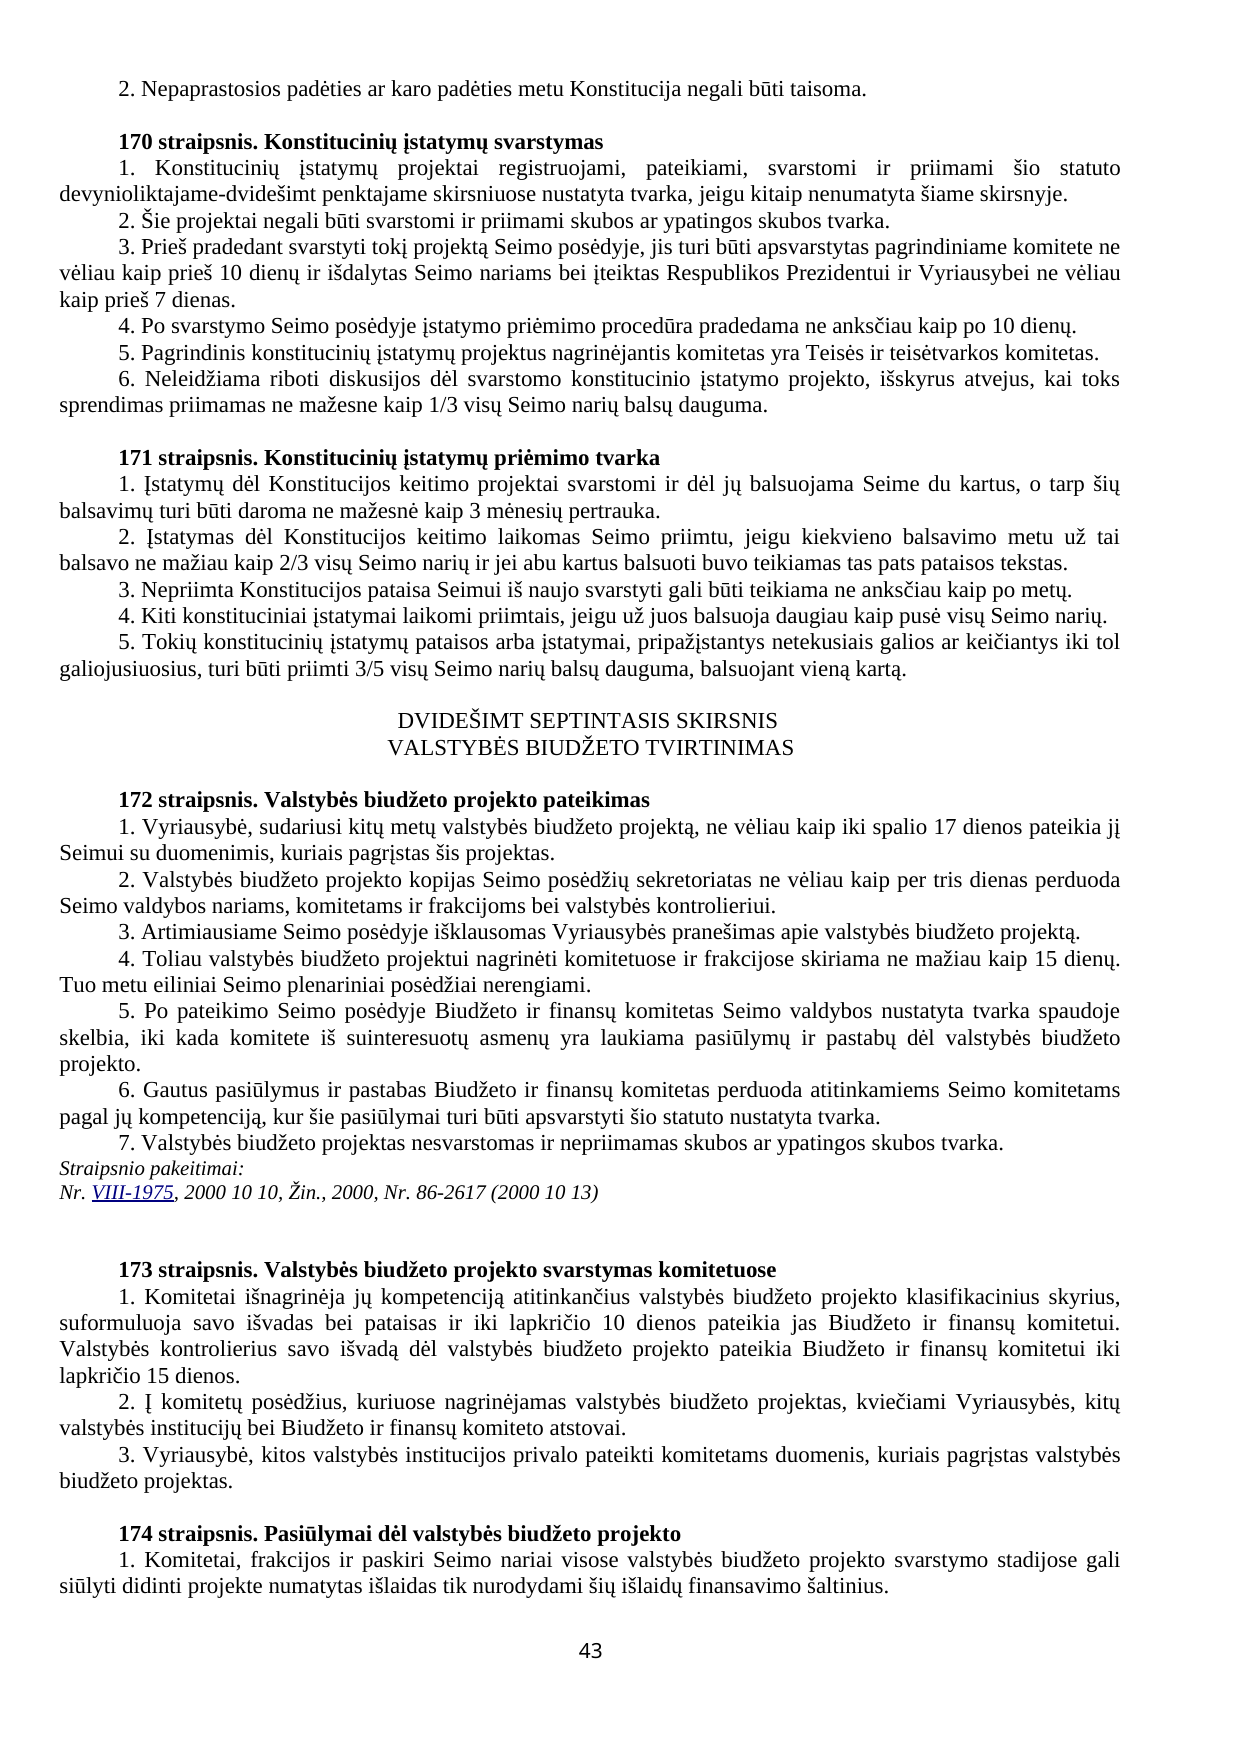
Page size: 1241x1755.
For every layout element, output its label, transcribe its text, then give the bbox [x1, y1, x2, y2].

text 6. Neleidžiama riboti diskusijos dėl svarstomo konstitucinio įstatymo projekto, išskyrus atvejus, kai toks sprendimas priimamas ne mažesne kaip 1/3 visų Seimo narių balsų dauguma. [59, 365, 1122, 418]
text 1. Konstitucinių įstatymų projektai registruojami, pateikiami, svarstomi ir priimami šio statuto devynioliktajame-dvidešimt penktajame skirsniuose nustatyta tvarka, jeigu kitaip nenumatyta šiame skirsnyje. [59, 154, 1122, 207]
text DVIDEŠIMT SEPTINTASIS SKIRSNIS [59, 707, 1122, 734]
text 3. Vyriausybė, kitos valstybės institucijos privalo pateikti komitetams duomenis, kuriais pagrįstas valstybės biudžeto projektas. [59, 1441, 1122, 1493]
text 4. Po svarstymo Seimo posėdyje įstatymo priėmimo procedūra pradedama ne anksčiau kaip po 10 dienų. [59, 312, 1122, 338]
text 170 straipsnis. Konstitucinių įstatymų svarstymas [59, 128, 1122, 154]
text 5. Tokių konstitucinių įstatymų pataisos arba įstatymai, pripažįstantys netekusiais galios ar keičiantys iki tol galiojusiuosius, turi būti priimti 3/5 visų Seimo narių balsų dauguma, balsuojant vieną kartą. [59, 628, 1122, 681]
text 1. Vyriausybė, sudariusi kitų metų valstybės biudžeto projektą, ne vėliau kaip iki spalio 17 dienos pateikia jį Seimui su duomenimis, kuriais pagrįstas šis projektas. [59, 813, 1122, 866]
text Straipsnio pakeitimai: [59, 1156, 1122, 1179]
text 7. Valstybės biudžeto projektas nesvarstomas ir nepriimamas skubos ar ypatingos skubos tvarka. [59, 1129, 1122, 1156]
text 5. Po pateikimo Seimo posėdyje Biudžeto ir finansų komitetas Seimo valdybos nustatyta tvarka spaudoje skelbia, iki kada komitete iš suinteresuotų asmenų yra laukiama pasiūlymų ir pastabų dėl valstybės biudžeto projekto. [59, 997, 1122, 1076]
text 3. Prieš pradedant svarstyti tokį projektą Seimo posėdyje, jis turi būti apsvarstytas pagrindiniame komitete ne vėliau kaip prieš 10 dienų ir išdalytas Seimo nariams bei įteiktas Respublikos Prezidentui ir Vyriausybei ne vėliau kaip prieš 7 dienas. [59, 233, 1122, 312]
text 3. Nepriimta Konstitucijos pataisa Seimui iš naujo svarstyti gali būti teikiama ne anksčiau kaip po metų. [59, 576, 1122, 602]
text 1. Įstatymų dėl Konstitucijos keitimo projektai svarstomi ir dėl jų balsuojama Seime du kartus, o tarp šių balsavimų turi būti daroma ne mažesnė kaip 3 mėnesių pertrauka. [59, 470, 1122, 523]
text 172 straipsnis. Valstybės biudžeto projekto pateikimas [59, 787, 1122, 813]
text 2. Nepaprastosios padėties ar karo padėties metu Konstitucija negali būti taisoma. [59, 75, 1122, 101]
text 2. Šie projektai negali būti svarstomi ir priimami skubos ar ypatingos skubos tvarka. [59, 207, 1122, 233]
text 171 straipsnis. Konstitucinių įstatymų priėmimo tvarka [59, 444, 1122, 470]
text 174 straipsnis. Pasiūlymai dėl valstybės biudžeto projekto [59, 1520, 1122, 1546]
text 2. Valstybės biudžeto projekto kopijas Seimo posėdžių sekretoriatas ne vėliau kaip per tris dienas perduoda Seimo valdybos nariams, komitetams ir frakcijoms bei valstybės kontrolieriui. [59, 866, 1122, 918]
text Nr. VIII-1975, 2000 10 10, Žin., 2000, Nr. 86-2617 (2000 10 13) [59, 1179, 1122, 1204]
text 3. Artimiausiame Seimo posėdyje išklausomas Vyriausybės pranešimas apie valstybės biudžeto projektą. [59, 918, 1122, 945]
text 5. Pagrindinis konstitucinių įstatymų projektus nagrinėjantis komitetas yra Teisės ir teisėtvarkos komitetas. [59, 338, 1122, 365]
text 4. Toliau valstybės biudžeto projektui nagrinėti komitetuose ir frakcijose skiriama ne mažiau kaip 15 dienų. Tuo metu eiliniai Seimo plenariniai posėdžiai nerengiami. [59, 945, 1122, 997]
text 173 straipsnis. Valstybės biudžeto projekto svarstymas komitetuose [59, 1256, 1122, 1283]
text VALSTYBĖS BIUDŽETO TVIRTINIMAS [59, 734, 1122, 760]
text 2. Įstatymas dėl Konstitucijos keitimo laikomas Seimo priimtu, jeigu kiekvieno balsavimo metu už tai balsavo ne mažiau kaip 2/3 visų Seimo narių ir jei abu kartus balsuoti buvo teikiamas tas pats pataisos tekstas. [59, 523, 1122, 576]
text 2. Į komitetų posėdžius, kuriuose nagrinėjamas valstybės biudžeto projektas, kviečiami Vyriausybės, kitų valstybės institucijų bei Biudžeto ir finansų komiteto atstovai. [59, 1388, 1122, 1441]
text 6. Gautus pasiūlymus ir pastabas Biudžeto ir finansų komitetas perduoda atitinkamiems Seimo komitetams pagal jų kompetenciją, kur šie pasiūlymai turi būti apsvarstyti šio statuto nustatyta tvarka. [59, 1076, 1122, 1129]
text 1. Komitetai, frakcijos ir paskiri Seimo nariai visose valstybės biudžeto projekto svarstymo stadijose gali siūlyti didinti projekte numatytas išlaidas tik nurodydami šių išlaidų finansavimo šaltinius. [59, 1546, 1122, 1599]
text 1. Komitetai išnagrinėja jų kompetenciją atitinkančius valstybės biudžeto projekto klasifikacinius skyrius, suformuluoja savo išvadas bei pataisas ir iki lapkričio 10 dienos pateikia jas Biudžeto ir finansų komitetui. Valstybės kontrolierius savo išvadą dėl valstybės biudžeto projekto pateikia Biudžeto ir finansų komitetui iki lapkričio 15 dienos. [59, 1283, 1122, 1388]
text 4. Kiti konstituciniai įstatymai laikomi priimtais, jeigu už juos balsuoja daugiau kaip pusė visų Seimo narių. [59, 602, 1122, 628]
